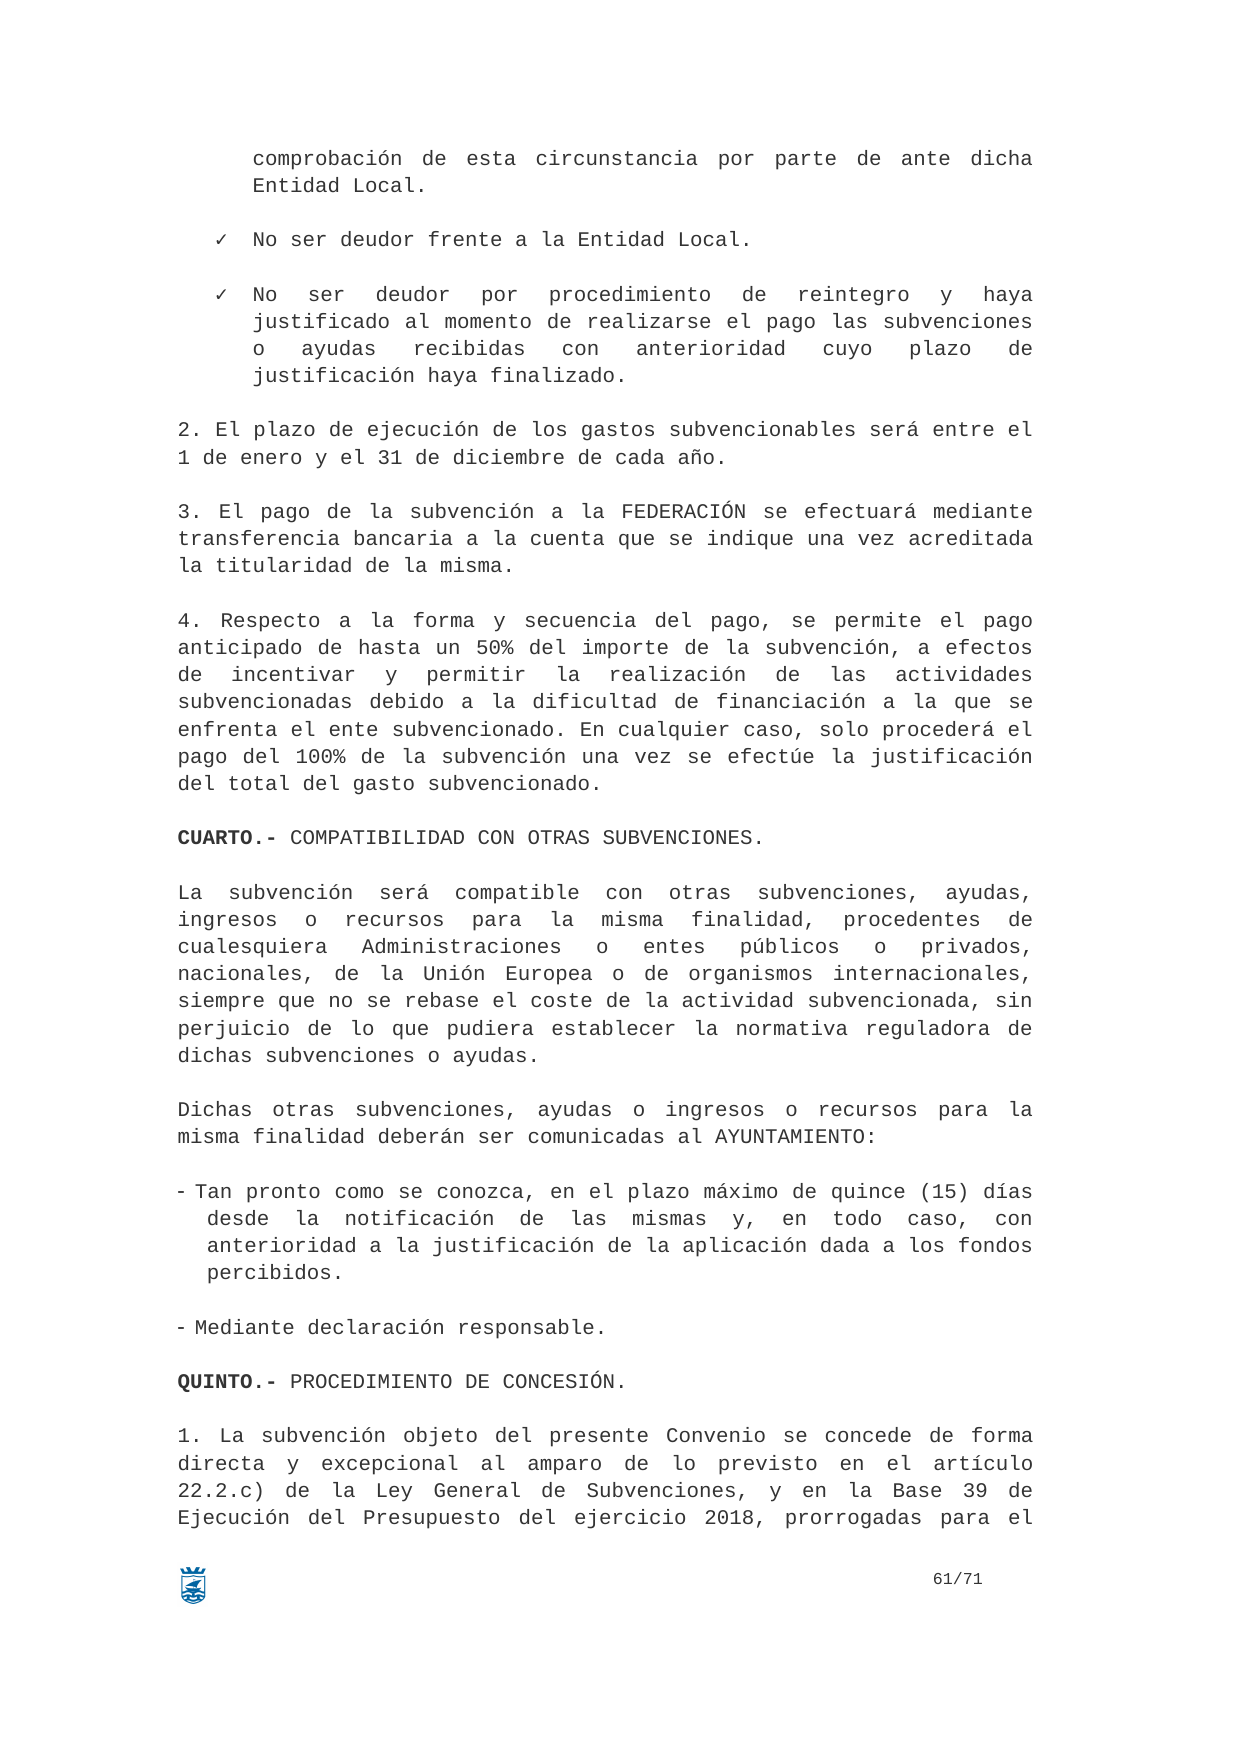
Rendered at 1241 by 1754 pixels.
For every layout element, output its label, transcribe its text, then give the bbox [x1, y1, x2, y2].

text 3. El pago de la subvención a la FEDERACIÓN se efectuará mediante transferencia bancaria a la cuenta que se indique una vez acreditada la titularidad de la misma. [177, 501, 1033, 579]
text 4. Respecto a la forma y secuencia del pago, se permite el pago anticipado de hasta un 50% del importe de la subvención, a efectos de incentivar y permitir la realización de las actividades subvencionadas debido a la dificultad de financiación a la que se enfrenta el ente subvencionado. En cualquier caso, solo procederá el pago del 100% de la subvención una vez se efectúe la justificación del total del gasto subvencionado. [177, 610, 1033, 797]
text 2. El plazo de ejecución de los gastos subvencionables será entre el 1 de enero y el 31 de diciembre de cada año. [177, 419, 1033, 470]
picture [177, 1562, 208, 1607]
list Mediante declaración responsable. [177, 1317, 1033, 1340]
text CUARTO.- COMPATIBILIDAD CON OTRAS SUBVENCIONES. [177, 827, 1033, 851]
list No ser deudor frente a la Entidad Local. [215, 229, 1033, 253]
list No ser deudor por procedimiento de reintegro y haya justificado al momento de realizarse el pago las subvenciones o ayudas recibidas con anterioridad cuyo plazo de justificación haya finalizado. [215, 283, 1033, 389]
list comprobación de esta circunstancia por parte de ante dicha Entidad Local. [215, 148, 1033, 198]
text La subvención será compatible con otras subvenciones, ayudas, ingresos o recursos para la misma finalidad, procedentes de cualesquiera Administraciones o entes públicos o privados, nacionales, de la Unión Europea o de organismos internacionales, siempre que no se rebase el coste de la actividad subvencionada, sin perjuicio de lo que pudiera establecer la normativa reguladora de dichas subvenciones o ayudas. [177, 882, 1033, 1068]
text Dichas otras subvenciones, ayudas o ingresos o recursos para la misma finalidad deberán ser comunicadas al AYUNTAMIENTO: [177, 1099, 1033, 1150]
text 1. La subvención objeto del presente Convenio se concede de forma directa y excepcional al amparo de lo previsto en el artículo 22.2.c) de la Ley General de Subvenciones, y en la Base 39 de Ejecución del Presupuesto del ejercicio 2018, prorrogadas para el [177, 1425, 1033, 1531]
list Tan pronto como se conozca, en el plazo máximo de quince (15) días desde la notificación de las mismas y, en todo caso, con anterioridad a la justificación de la aplicación dada a los fondos percibidos. [177, 1181, 1033, 1286]
text QUINTO.- PROCEDIMIENTO DE CONCESIÓN. [177, 1371, 1033, 1395]
